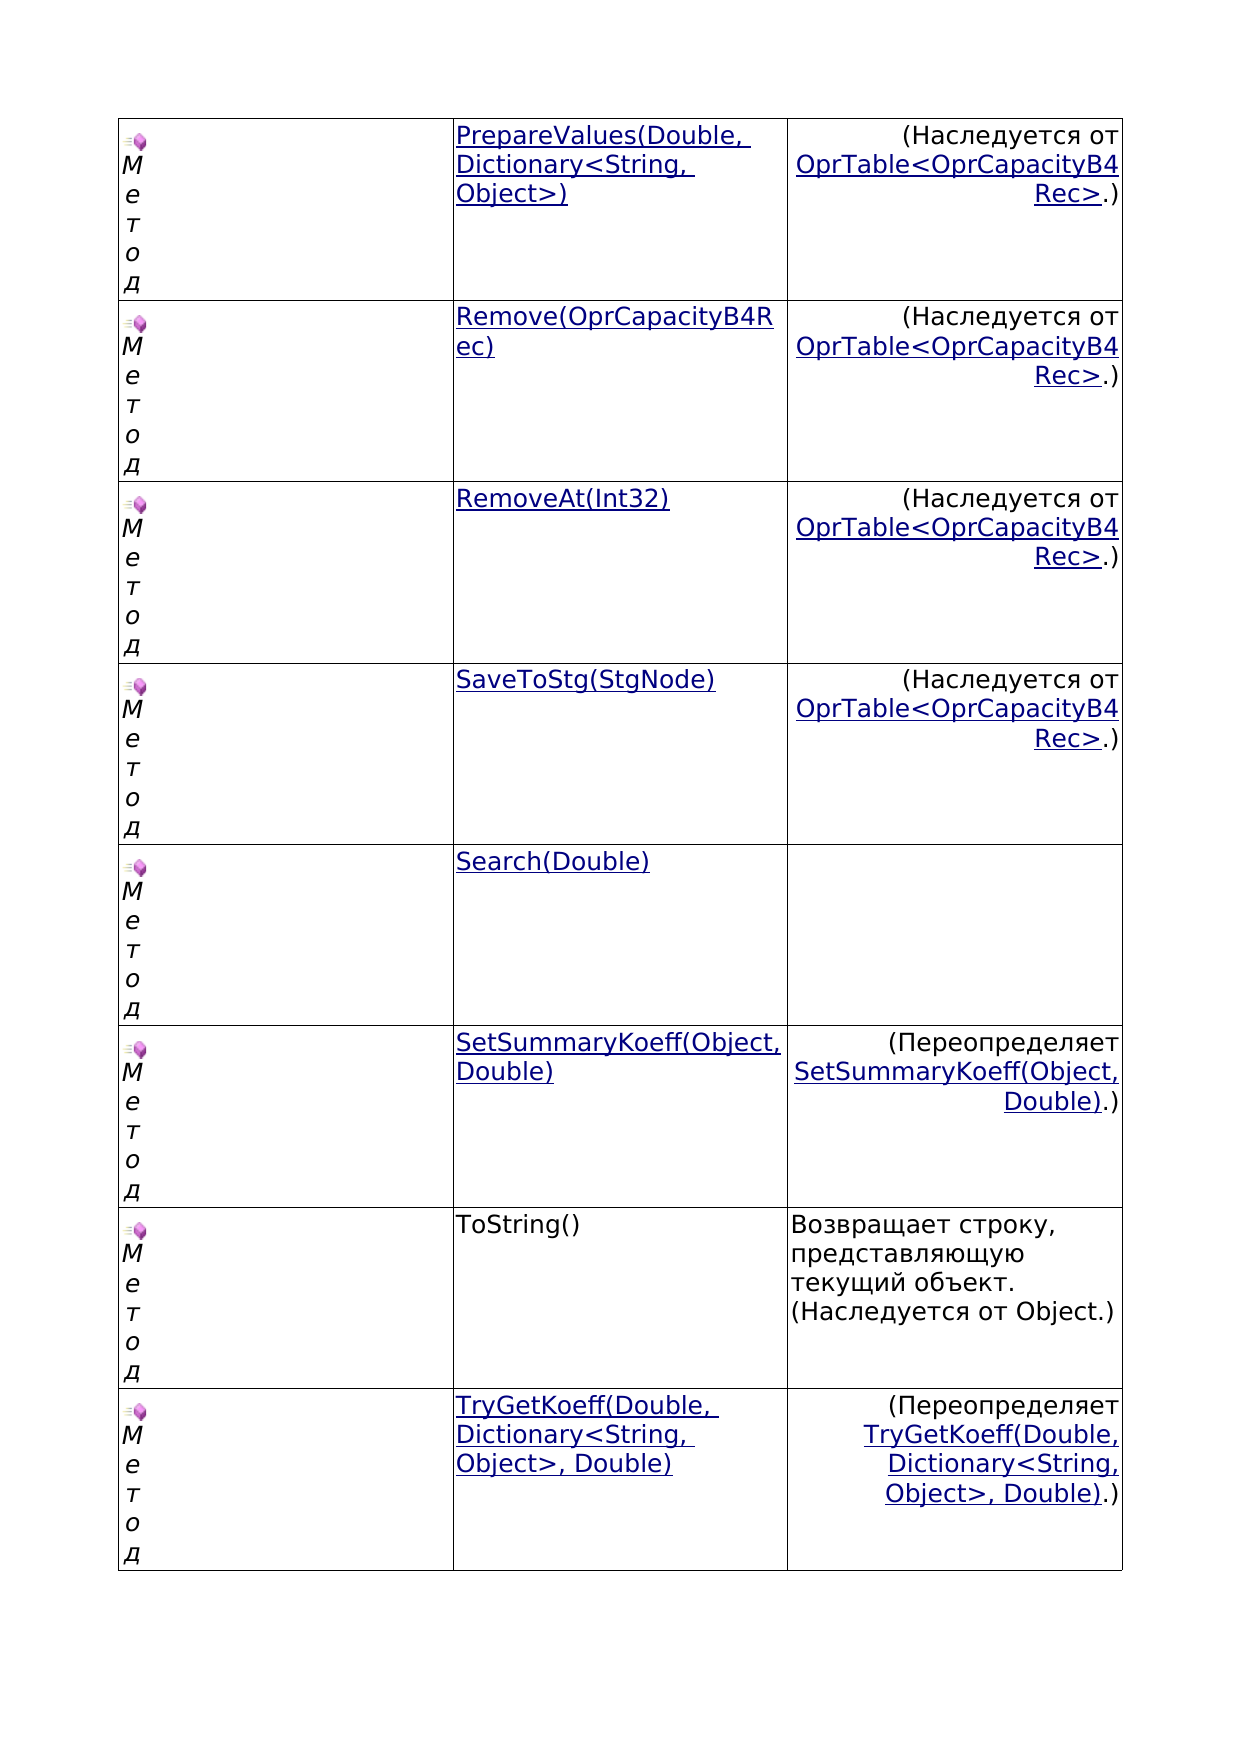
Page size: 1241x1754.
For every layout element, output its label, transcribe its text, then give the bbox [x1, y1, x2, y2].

table_cell (Переопределяет TryGetKoeff(Double, Dictionary<String, Object>, Double).) [788, 1389, 1122, 1570]
table_cell ToString() [454, 1208, 787, 1388]
table_cell SetSummaryKoeff(Object, Double) [454, 1026, 787, 1207]
table_cell RemoveAt(Int32) [454, 482, 787, 662]
table_cell [119, 1208, 453, 1388]
table_cell [119, 1389, 453, 1570]
table_cell [119, 301, 453, 481]
picture [121, 678, 147, 696]
table_cell (Переопределяет SetSummaryKoeff(Object, Double).) [788, 1026, 1122, 1207]
table_cell (Наследуется от OprTable<OprCapacityB4Rec>.) [788, 664, 1122, 844]
picture [121, 315, 147, 333]
table_cell Возвращает строку, представляющую текущий объект. (Наследуется от Object.) [788, 1208, 1122, 1388]
table_cell TryGetKoeff(Double, Dictionary<String, Object>, Double) [454, 1389, 787, 1570]
table_cell Remove(OprCapacityB4Rec) [454, 301, 787, 481]
table_cell [119, 119, 453, 299]
picture [121, 496, 147, 514]
picture [121, 1403, 147, 1421]
table_cell [119, 845, 453, 1025]
picture [121, 1041, 147, 1059]
table_cell [119, 664, 453, 844]
picture [121, 1222, 147, 1240]
table_cell (Наследуется от OprTable<OprCapacityB4Rec>.) [788, 119, 1122, 299]
table_cell [788, 845, 1122, 1025]
table_cell (Наследуется от OprTable<OprCapacityB4Rec>.) [788, 301, 1122, 481]
table_cell [119, 482, 453, 662]
picture [121, 859, 147, 877]
table_cell SaveToStg(StgNode) [454, 664, 787, 844]
picture [121, 133, 147, 151]
table_cell (Наследуется от OprTable<OprCapacityB4Rec>.) [788, 482, 1122, 662]
table_cell [119, 1026, 453, 1207]
table_cell Search(Double) [454, 845, 787, 1025]
table_cell PrepareValues(Double, Dictionary<String, Object>) [454, 119, 787, 299]
